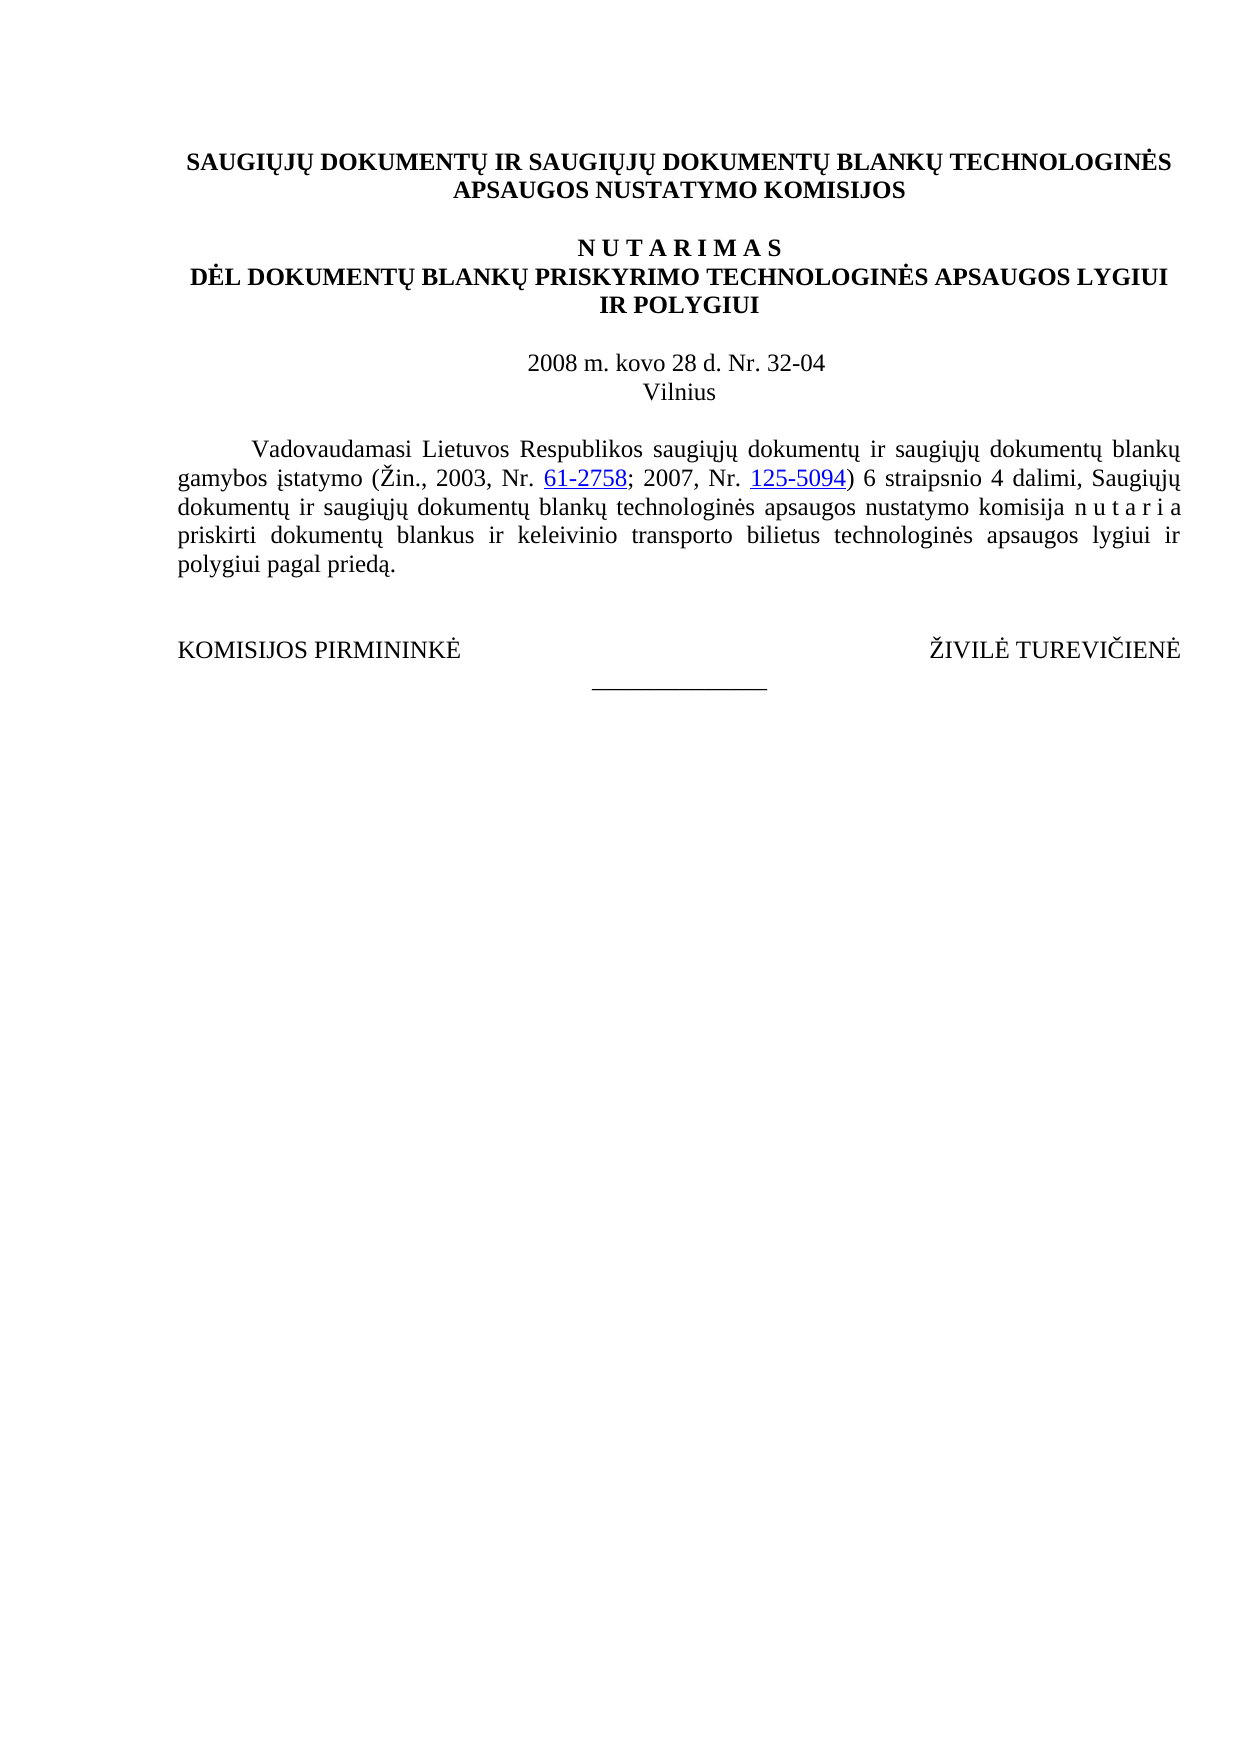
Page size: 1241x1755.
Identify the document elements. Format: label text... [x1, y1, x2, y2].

text Vilnius [177, 377, 1181, 406]
text KOMISIJOS PIRMININKĖ ŽIVILĖ TUREVIČIENĖ [177, 636, 1181, 664]
text NUTARIMAS [177, 233, 1181, 262]
text 2008 m. kovo 28 d. Nr. 32-04 [177, 348, 1181, 377]
text DĖL DOKUMENTŲ BLANKŲ PRISKYRIMO TECHNOLOGINĖS APSAUGOS LYGIUI IR POLYGIUI [177, 262, 1181, 319]
text Vadovaudamasi Lietuvos Respublikos saugiųjų dokumentų ir saugiųjų dokumentų blankų gamybos įstatymo (Žin., 2003, Nr. 61-2758; 2007, Nr. 125-5094) 6 straipsnio 4 dalimi, Saugiųjų dokumentų ir saugiųjų dokumentų blankų technologinės apsaugos nustatymo komisija nutaria priskirti dokumentų blankus ir keleivinio transporto bilietus technologinės apsaugos lygiui ir polygiui pagal priedą. [177, 434, 1181, 578]
text ______________ [177, 664, 1181, 693]
text SAUGIŲJŲ DOKUMENTŲ IR SAUGIŲJŲ DOKUMENTŲ BLANKŲ TECHNOLOGINĖS APSAUGOS NUSTATYMO KOMISIJOS [177, 147, 1181, 204]
